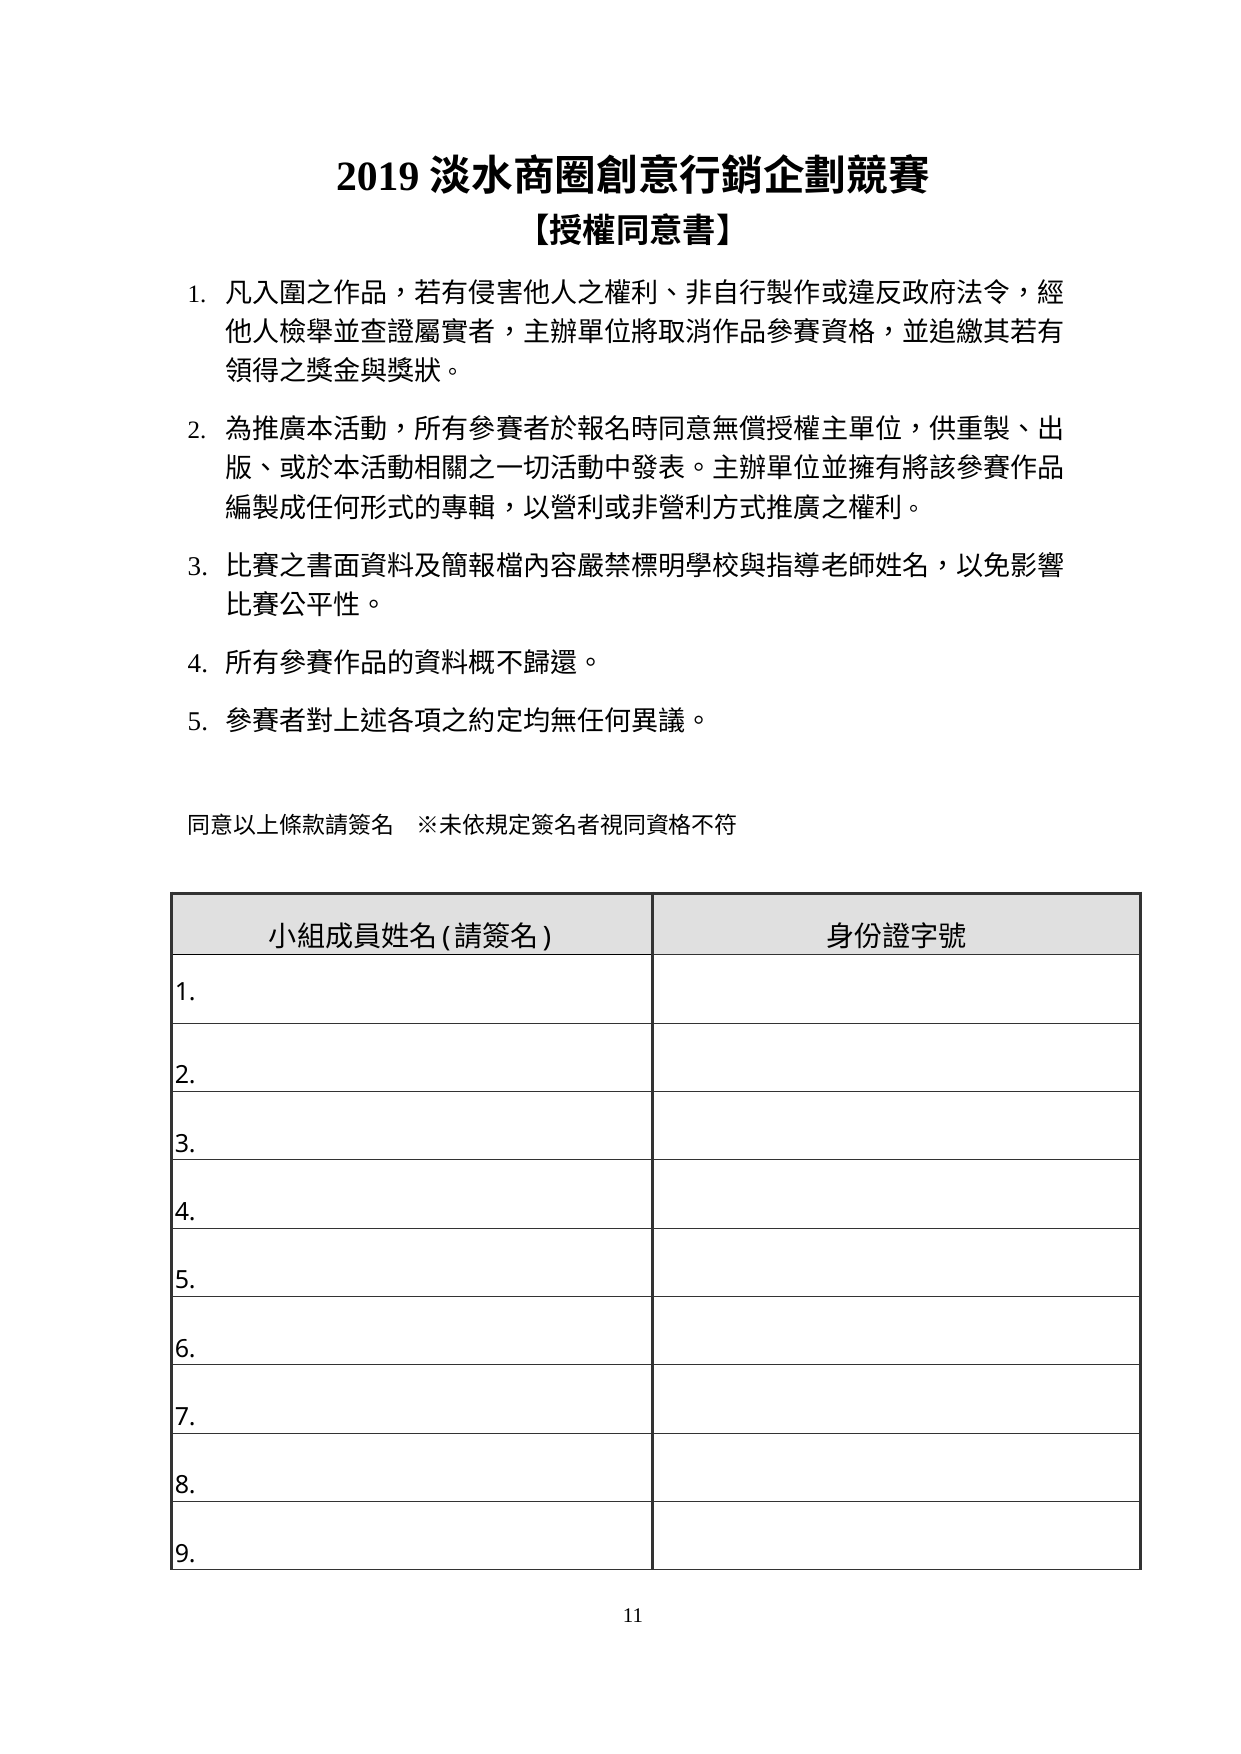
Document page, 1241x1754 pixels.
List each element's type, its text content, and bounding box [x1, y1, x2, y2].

table_cell 8. [173, 1434, 229, 1501]
table_cell [229, 1297, 651, 1364]
table_cell 1. [173, 955, 229, 1023]
table_cell 4. [173, 1160, 229, 1228]
table_header 小組成員姓名(請簽名) [173, 895, 651, 954]
table_cell 7. [173, 1365, 229, 1433]
list 參賽者對上述各項之約定均無任何異議。 [187, 699, 1078, 738]
table_cell [654, 1502, 1139, 1569]
table_cell 5. [173, 1229, 229, 1296]
table_cell [229, 1229, 651, 1296]
table_cell [654, 1365, 1139, 1433]
table_cell [654, 955, 1139, 1023]
table_cell [229, 1092, 651, 1159]
list 所有參賽作品的資料概不歸還。 [187, 641, 1078, 680]
table_cell [229, 955, 651, 1023]
table_cell 3. [173, 1092, 229, 1159]
table_cell [654, 1297, 1139, 1364]
list 比賽之書面資料及簡報檔內容嚴禁標明學校與指導老師姓名，以免影響比賽公平性。 [187, 544, 1078, 622]
list 凡入圍之作品，若有侵害他人之權利、非自行製作或違反政府法令，經他人檢舉並查證屬實者，主辦單位將取消作品參賽資格，並追繳其若有領得之獎金與獎狀。 [187, 271, 1078, 388]
table_header 身份證字號 [654, 895, 1139, 954]
table_cell [654, 1160, 1139, 1228]
table_cell [229, 1365, 651, 1433]
text 【授權同意書】 [187, 202, 1078, 252]
table_cell [654, 1434, 1139, 1501]
table_cell 9. [173, 1502, 229, 1569]
table_cell [654, 1229, 1139, 1296]
text 同意以上條款請簽名 ※未依規定簽名者視同資格不符 [187, 807, 1078, 840]
table_cell [229, 1160, 651, 1228]
table_cell 6. [173, 1297, 229, 1364]
table_cell 2. [173, 1024, 229, 1091]
table_cell [654, 1092, 1139, 1159]
text 2019 淡水商圈創意行銷企劃競賽 [187, 142, 1078, 202]
table_cell [654, 1024, 1139, 1091]
table_cell [229, 1502, 651, 1569]
table_cell [229, 1434, 651, 1501]
table_cell [229, 1024, 651, 1091]
list 為推廣本活動，所有參賽者於報名時同意無償授權主單位，供重製、出版、或於本活動相關之一切活動中發表。主辦單位並擁有將該參賽作品編製成任何形式的專輯，以營利或非營利方式推廣之權利。 [187, 407, 1078, 525]
